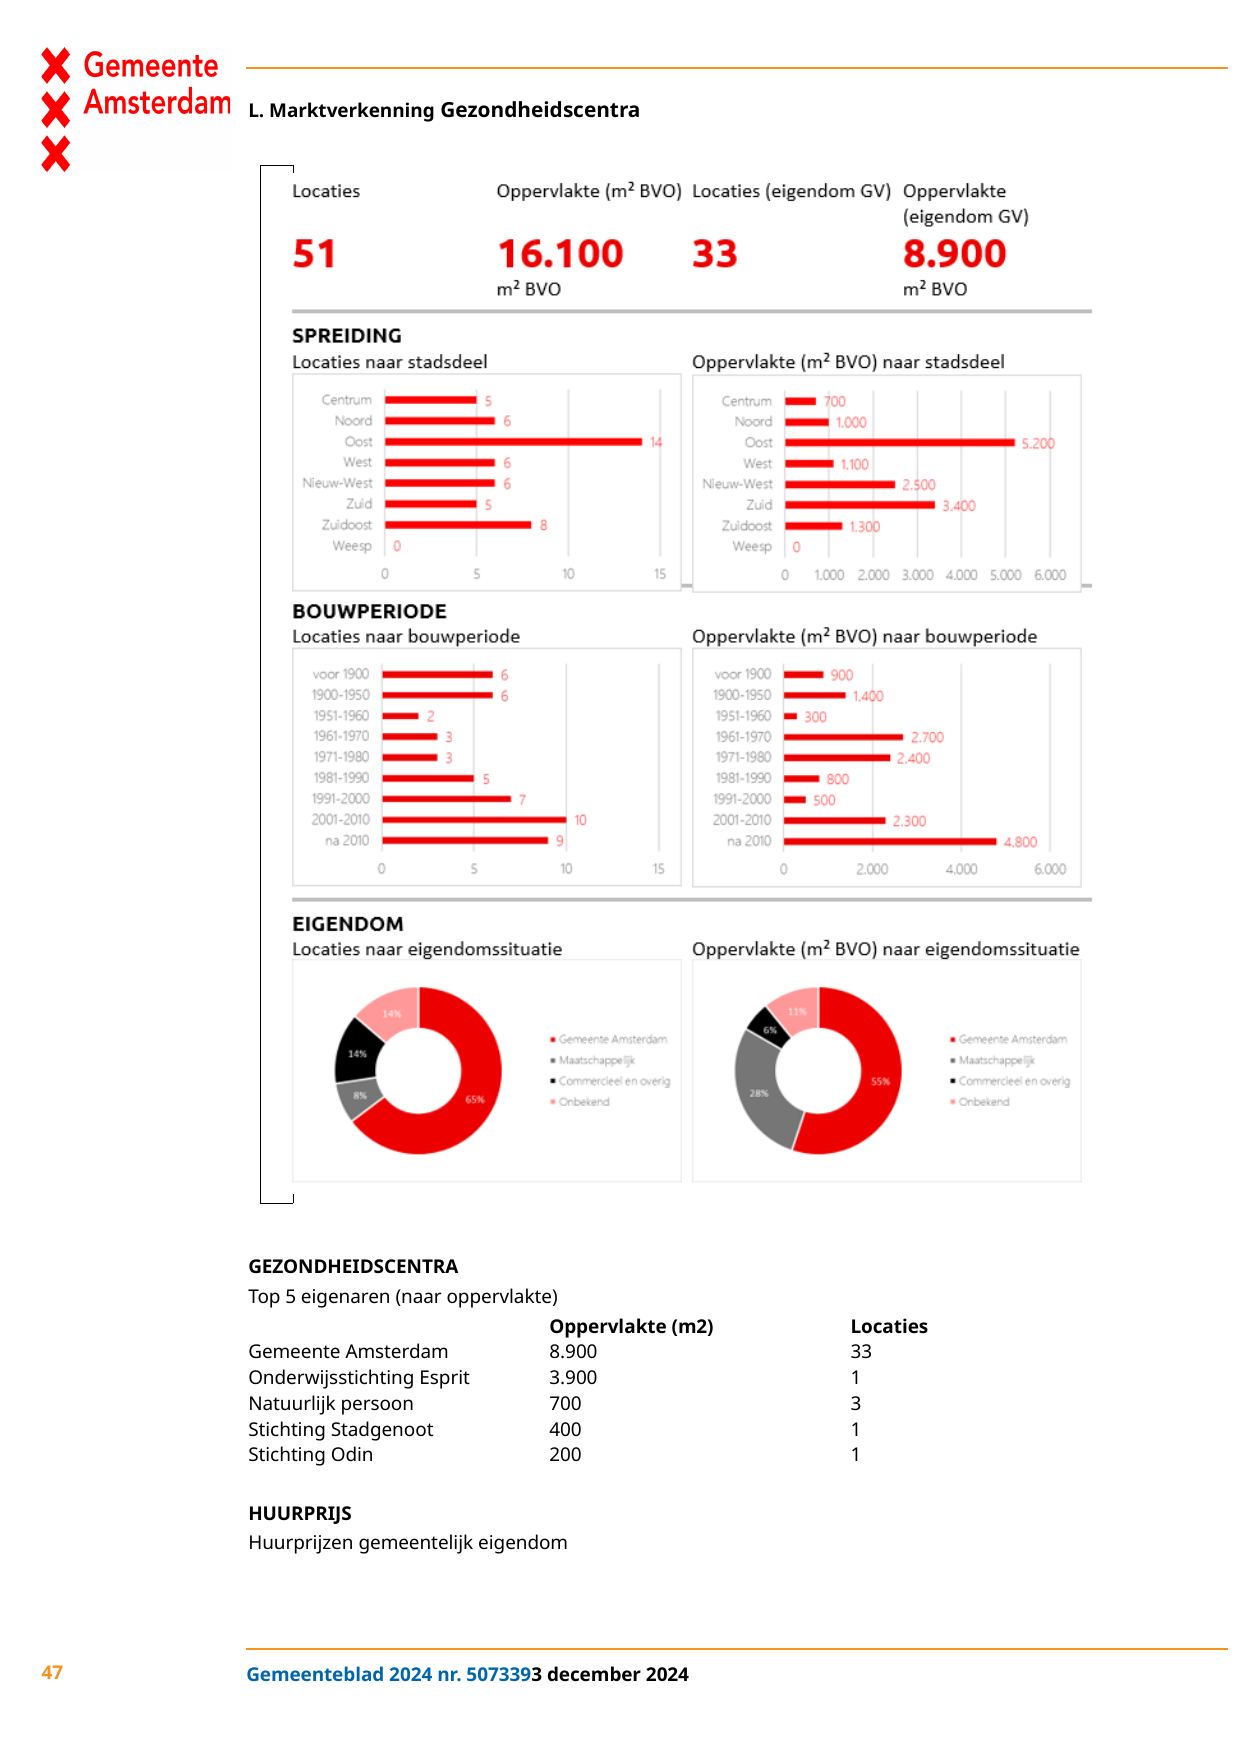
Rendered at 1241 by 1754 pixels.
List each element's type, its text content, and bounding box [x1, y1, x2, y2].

table_cell 400 [549, 1416, 850, 1441]
table_header Locaties [850, 1313, 1152, 1338]
table_header Oppervlakte (m2) [549, 1313, 850, 1338]
table_cell Natuurlijk persoon [248, 1390, 549, 1416]
table_cell 3 [850, 1390, 1152, 1416]
picture [268, 173, 1095, 1194]
table_cell 1 [850, 1416, 1152, 1441]
table_cell 33 [850, 1339, 1152, 1364]
text Huurprijzen gemeentelijk eigendom [248, 1529, 1152, 1555]
table_cell Stichting Odin [248, 1441, 549, 1467]
picture [41, 47, 231, 172]
table_cell Gemeente Amsterdam [248, 1339, 549, 1364]
table_cell 1 [850, 1364, 1152, 1390]
table_cell Onderwijsstichting Esprit [248, 1364, 549, 1390]
text L. Marktverkenning Gezondheidscentra [248, 95, 1152, 123]
table_cell 700 [549, 1390, 850, 1416]
text Top 5 eigenaren (naar oppervlakte) [248, 1283, 1152, 1309]
text HUURPRIJS [248, 1500, 1152, 1526]
table_cell 200 [549, 1441, 850, 1467]
table_cell 1 [850, 1441, 1152, 1467]
table_cell 8.900 [549, 1339, 850, 1364]
text GEZONDHEIDSCENTRA [248, 1253, 1152, 1279]
table_header [248, 1313, 549, 1338]
table_cell 3.900 [549, 1364, 850, 1390]
table_cell Stichting Stadgenoot [248, 1416, 549, 1441]
